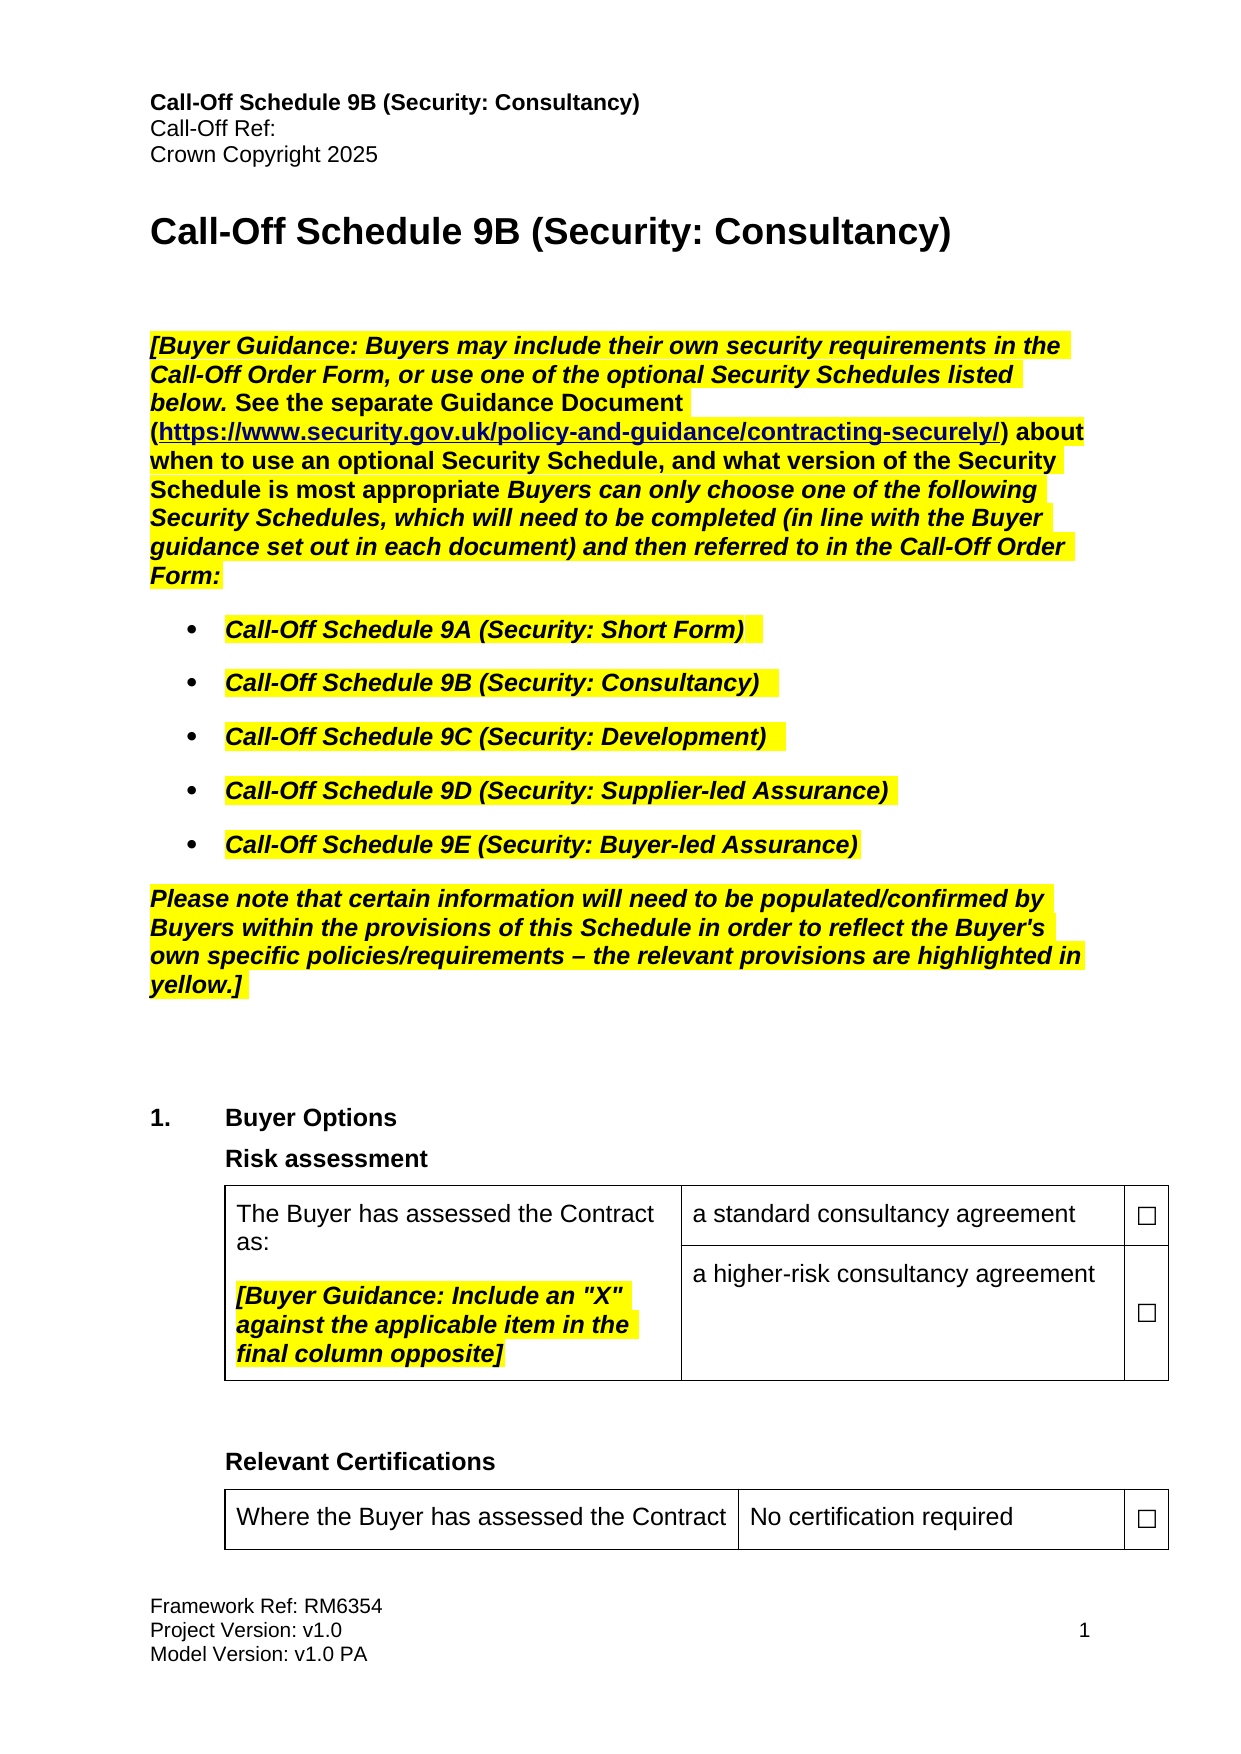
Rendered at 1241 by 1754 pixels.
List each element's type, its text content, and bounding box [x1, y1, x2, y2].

text [Buyer Guidance: Buyers may include their own security requirements in the Call-Off Order Form, or use one of the optional Security Schedules listed below. See the separate Guidance Document (https://www.security.gov.uk/policy-and-guidance/contracting-securely/) about when to use an optional Security Schedule, and what version of the Security Schedule is most appropriate Buyers can only choose one of the following Security Schedules, which will need to be completed (in line with the Buyer guidance set out in each document) and then referred to in the Call-Off Order Form: [150, 331, 1090, 589]
list Call-Off Schedule 9D (Security: Supplier-led Assurance) [187, 776, 1090, 805]
table_header a standard consultancy agreement [682, 1186, 1124, 1245]
table_cell ☐ [1125, 1246, 1168, 1380]
table_header ☐ [1125, 1186, 1168, 1245]
table_header Where the Buyer has assessed the Contract [226, 1490, 738, 1548]
text Risk assessment [225, 1144, 1090, 1173]
table_header The Buyer has assessed the Contract as: [Buyer Guidance: Include an "X" against the applicable item in the final column opposite] [226, 1186, 681, 1380]
list Call-Off Schedule 9A (Security: Short Form) [187, 614, 1090, 643]
subtitle Buyer Options [150, 1103, 1090, 1131]
text Relevant Certifications [225, 1447, 1090, 1476]
table_header ☐ [1125, 1490, 1168, 1548]
list Call-Off Schedule 9E (Security: Buyer-led Assurance) [187, 830, 1090, 859]
table_cell a higher-risk consultancy agreement [682, 1246, 1124, 1380]
text Please note that certain information will need to be populated/confirmed by Buyers within the provisions of this Schedule in order to reflect the Buyer's own specific policies/requirements – the relevant provisions are highlighted in yellow.] [150, 884, 1090, 999]
list Call-Off Schedule 9C (Security: Development) [187, 722, 1090, 751]
text Call-Off Schedule 9B (Security: Consultancy) [150, 209, 1090, 252]
list Call-Off Schedule 9B (Security: Consultancy) [187, 668, 1090, 697]
table_header No certification required [739, 1490, 1124, 1548]
